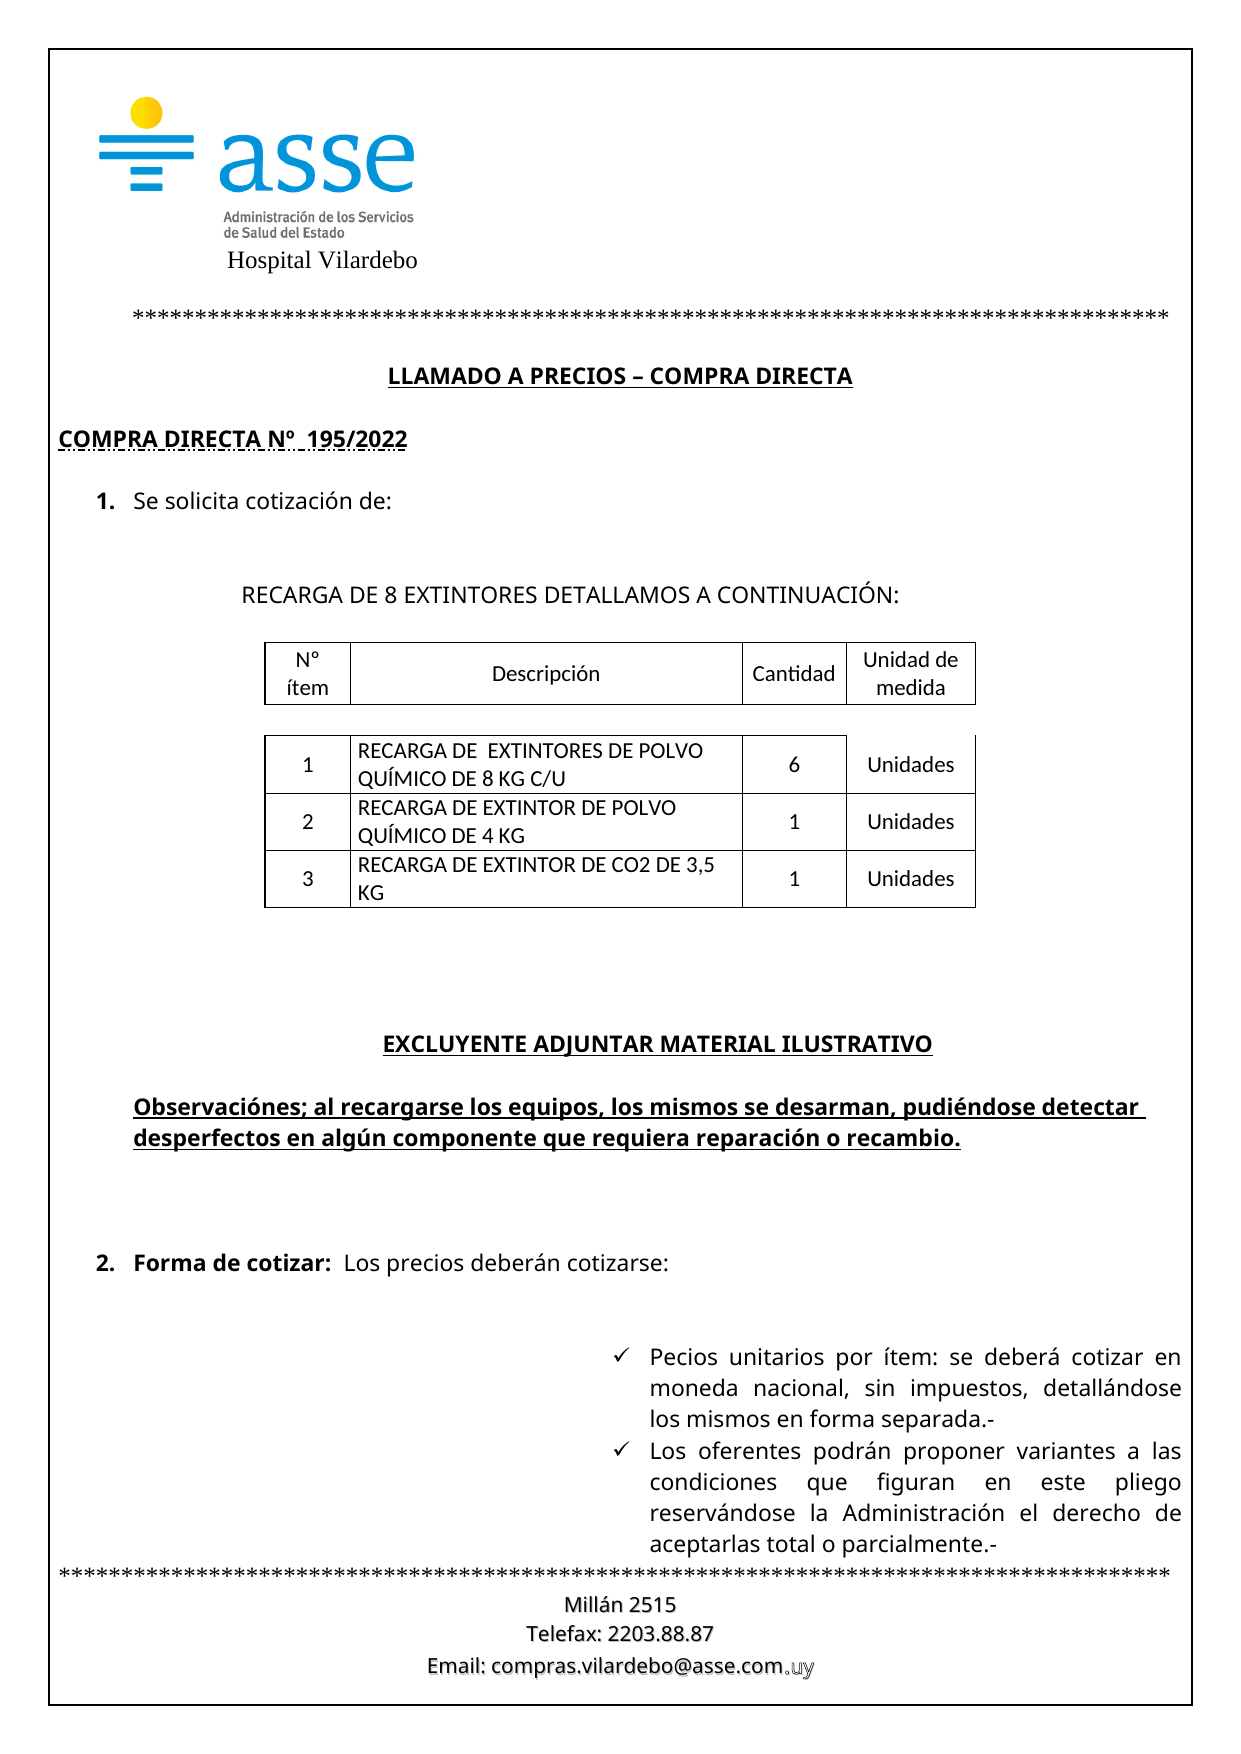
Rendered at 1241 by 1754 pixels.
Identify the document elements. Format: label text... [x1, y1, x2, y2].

text COMPRA DIRECTA Nº 195/2022 [58, 423, 1182, 454]
table_header Cantidad [743, 643, 846, 704]
table_cell RECARGA DE EXTINTOR DE CO2 DE 3,5 KG [351, 851, 742, 907]
table_cell 3 [266, 851, 350, 907]
table_cell [742, 705, 846, 735]
table_cell Unidades [847, 735, 975, 792]
table_header Nº ítem [266, 643, 350, 704]
table_cell Unidades [847, 794, 975, 849]
list Los oferentes podrán proponer variantes a las condiciones que figuran en este pliego reservándose la Administración el derecho de aceptarlas total o parcialmente.- [612, 1435, 1182, 1560]
text LLAMADO A PRECIOS – COMPRA DIRECTA [58, 360, 1182, 392]
table_cell Unidades [847, 851, 975, 907]
table_cell [846, 705, 971, 735]
table_cell 1 [743, 851, 846, 907]
table_header Descripción [351, 643, 742, 704]
list Se solicita cotización de: [96, 485, 1182, 517]
list Forma de cotizar: Los precios deberán cotizarse: [96, 1247, 1182, 1278]
text Observaciónes; al recargarse los equipos, los mismos se desarman, pudiéndose detectar desperfectos en algún componente que requiera reparación o recambio. [133, 1091, 1182, 1153]
table_cell [971, 705, 975, 735]
table_header Unidad de medida [847, 643, 975, 704]
list Pecios unitarios por ítem: se deberá cotizar en moneda nacional, sin impuestos, detallándose los mismos en forma separada.- [612, 1341, 1182, 1435]
table_cell 2 [266, 794, 350, 849]
text RECARGA DE 8 EXTINTORES DETALLAMOS A CONTINUACIÓN: [58, 579, 1182, 610]
text EXCLUYENTE ADJUNTAR MATERIAL ILUSTRATIVO [133, 1028, 1182, 1060]
table_cell 1 [266, 736, 350, 792]
table_cell [265, 705, 350, 735]
table_cell RECARGA DE EXTINTORES DE POLVO QUÍMICO DE 8 KG C/U [351, 736, 742, 792]
table_cell 6 [743, 736, 846, 792]
table_cell 1 [743, 794, 846, 849]
table_cell [350, 705, 742, 735]
table_cell RECARGA DE EXTINTOR DE POLVO QUÍMICO DE 4 KG [351, 794, 742, 849]
